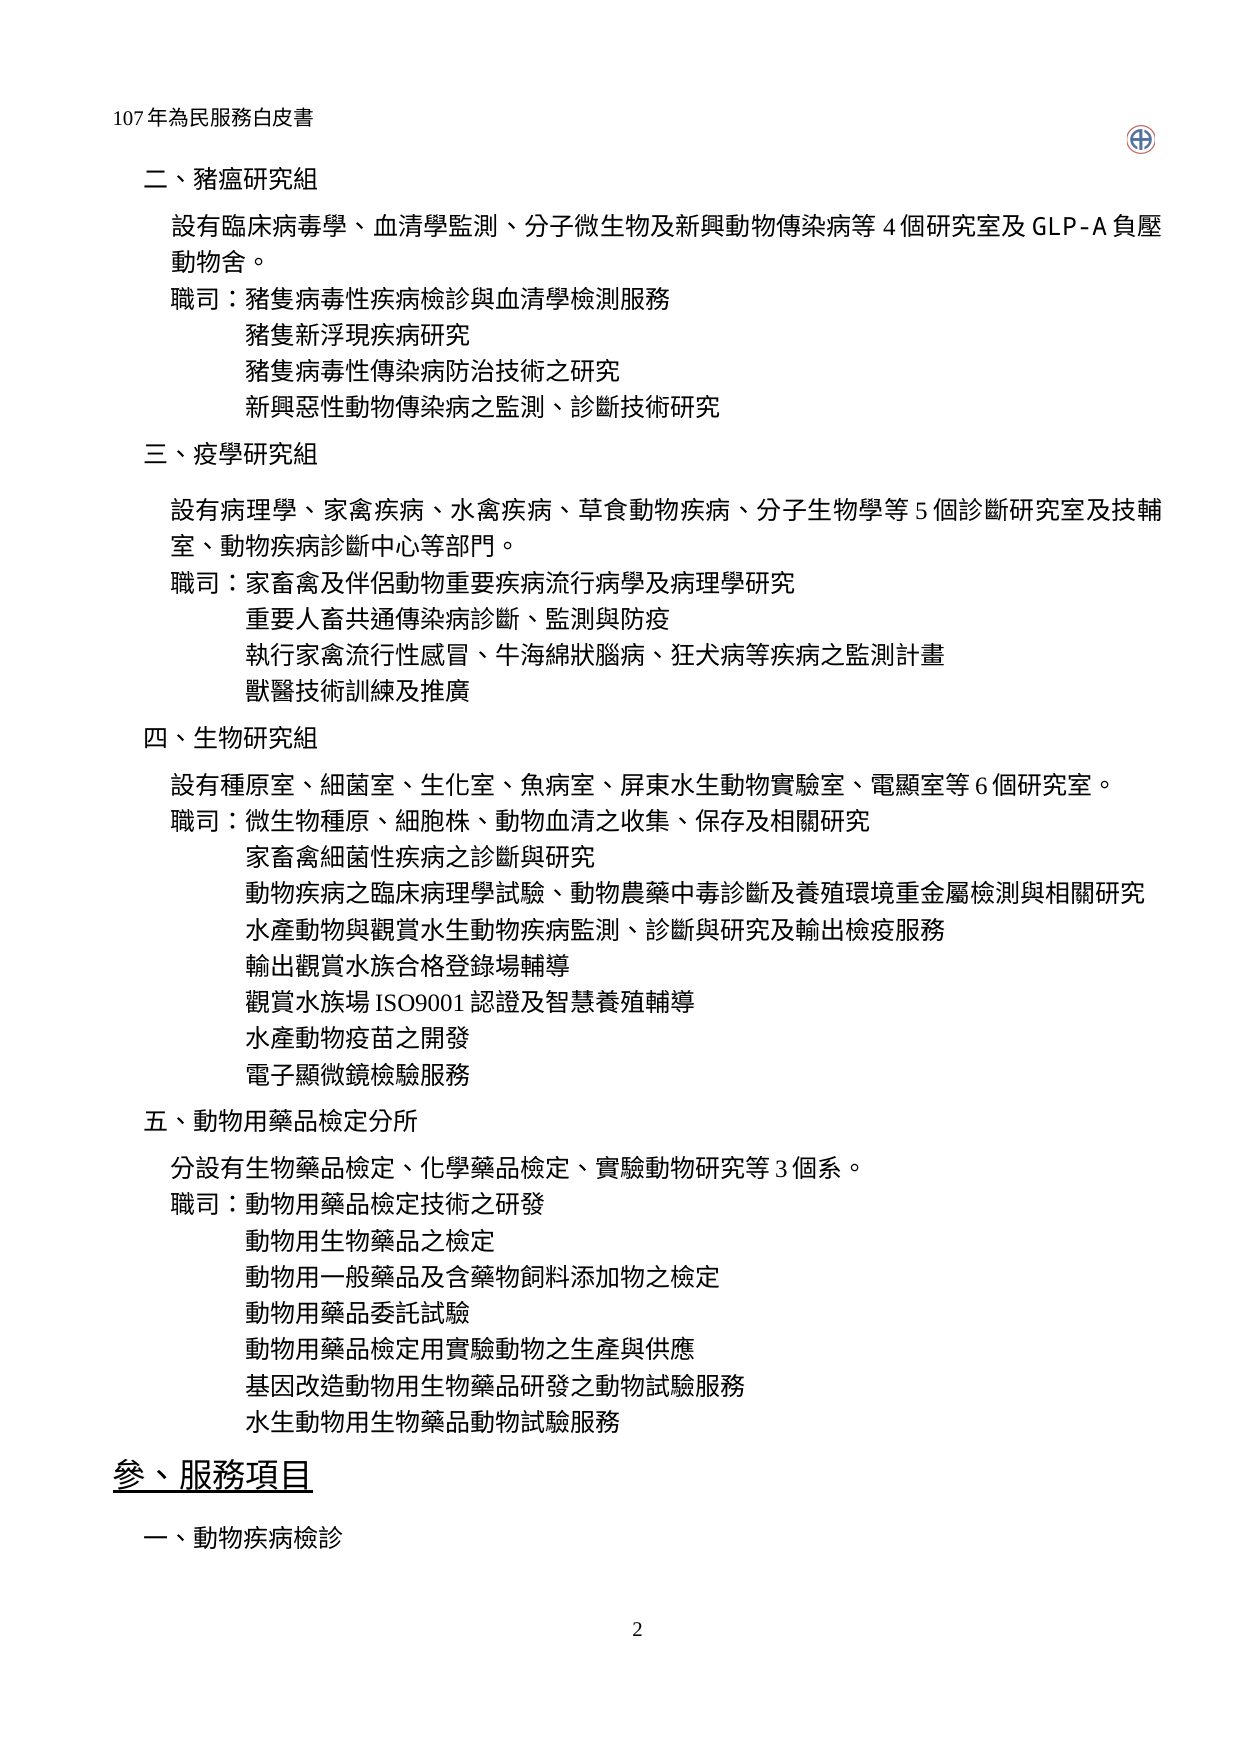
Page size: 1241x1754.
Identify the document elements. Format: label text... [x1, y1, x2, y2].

text 職司：微生物種原、細胞株、動物血清之收集、保存及相關研究 [170, 801, 1162, 838]
text 豬隻病毒性傳染病防治技術之研究 [170, 352, 1162, 388]
text 設有病理學、家禽疾病、水禽疾病、草食動物疾病、分子生物學等5個診斷研究室及技輔室、動物疾病診斷中心等部門。 [170, 491, 1162, 563]
text 設有臨床病毒學、血清學監測、分子微生物及新興動物傳染病等4個研究室及GLP-A負壓動物舍。 [171, 207, 1162, 279]
text 獸醫技術訓練及推廣 [170, 672, 1162, 708]
text 參、服務項目 [112, 1449, 1162, 1497]
text 分設有生物藥品檢定、化學藥品檢定、實驗動物研究等3個系。 [170, 1148, 1162, 1185]
text 水生動物用生物藥品動物試驗服務 [245, 1402, 1162, 1438]
text 職司：豬隻病毒性疾病檢診與血清學檢測服務 [170, 279, 1162, 315]
text 豬隻新浮現疾病研究 [170, 315, 1162, 352]
text 執行家禽流行性感冒、牛海綿狀腦病、狂犬病等疾病之監測計畫 [170, 636, 1162, 672]
text 水產動物疫苗之開發 [170, 1019, 1162, 1055]
text 二、豬瘟研究組 [143, 160, 1162, 196]
text 水產動物與觀賞水生動物疾病監測、診斷與研究及輸出檢疫服務 [170, 910, 1162, 946]
text 一、動物疾病檢診 [143, 1518, 1162, 1554]
text 動物用生物藥品之檢定 [170, 1221, 1162, 1257]
text 新興惡性動物傳染病之監測、診斷技術研究 [170, 388, 1162, 424]
text 基因改造動物用生物藥品研發之動物試驗服務 [170, 1366, 1162, 1402]
text 電子顯微鏡檢驗服務 [170, 1055, 1162, 1091]
text 五、動物用藥品檢定分所 [143, 1102, 1162, 1138]
text 觀賞水族場ISO9001認證及智慧養殖輔導 [170, 983, 1162, 1019]
text 設有種原室、細菌室、生化室、魚病室、屏東水生動物實驗室、電顯室等6個研究室。 [170, 765, 1162, 801]
text 動物用一般藥品及含藥物飼料添加物之檢定 [170, 1257, 1162, 1293]
text 動物用藥品委託試驗 [170, 1293, 1162, 1330]
text 家畜禽細菌性疾病之診斷與研究 [170, 838, 1162, 874]
text 輸出觀賞水族合格登錄場輔導 [170, 946, 1162, 983]
text 四、生物研究組 [143, 718, 1162, 755]
text 職司：動物用藥品檢定技術之研發 [170, 1185, 1162, 1221]
text 動物用藥品檢定用實驗動物之生產與供應 [170, 1330, 1162, 1366]
text 三、疫學研究組 [143, 434, 1162, 471]
text 動物疾病之臨床病理學試驗、動物農藥中毒診斷及養殖環境重金屬檢測與相關研究 [170, 874, 1162, 910]
text 重要人畜共通傳染病診斷、監測與防疫 [170, 599, 1162, 636]
text 職司：家畜禽及伴侶動物重要疾病流行病學及病理學研究 [170, 563, 1162, 599]
